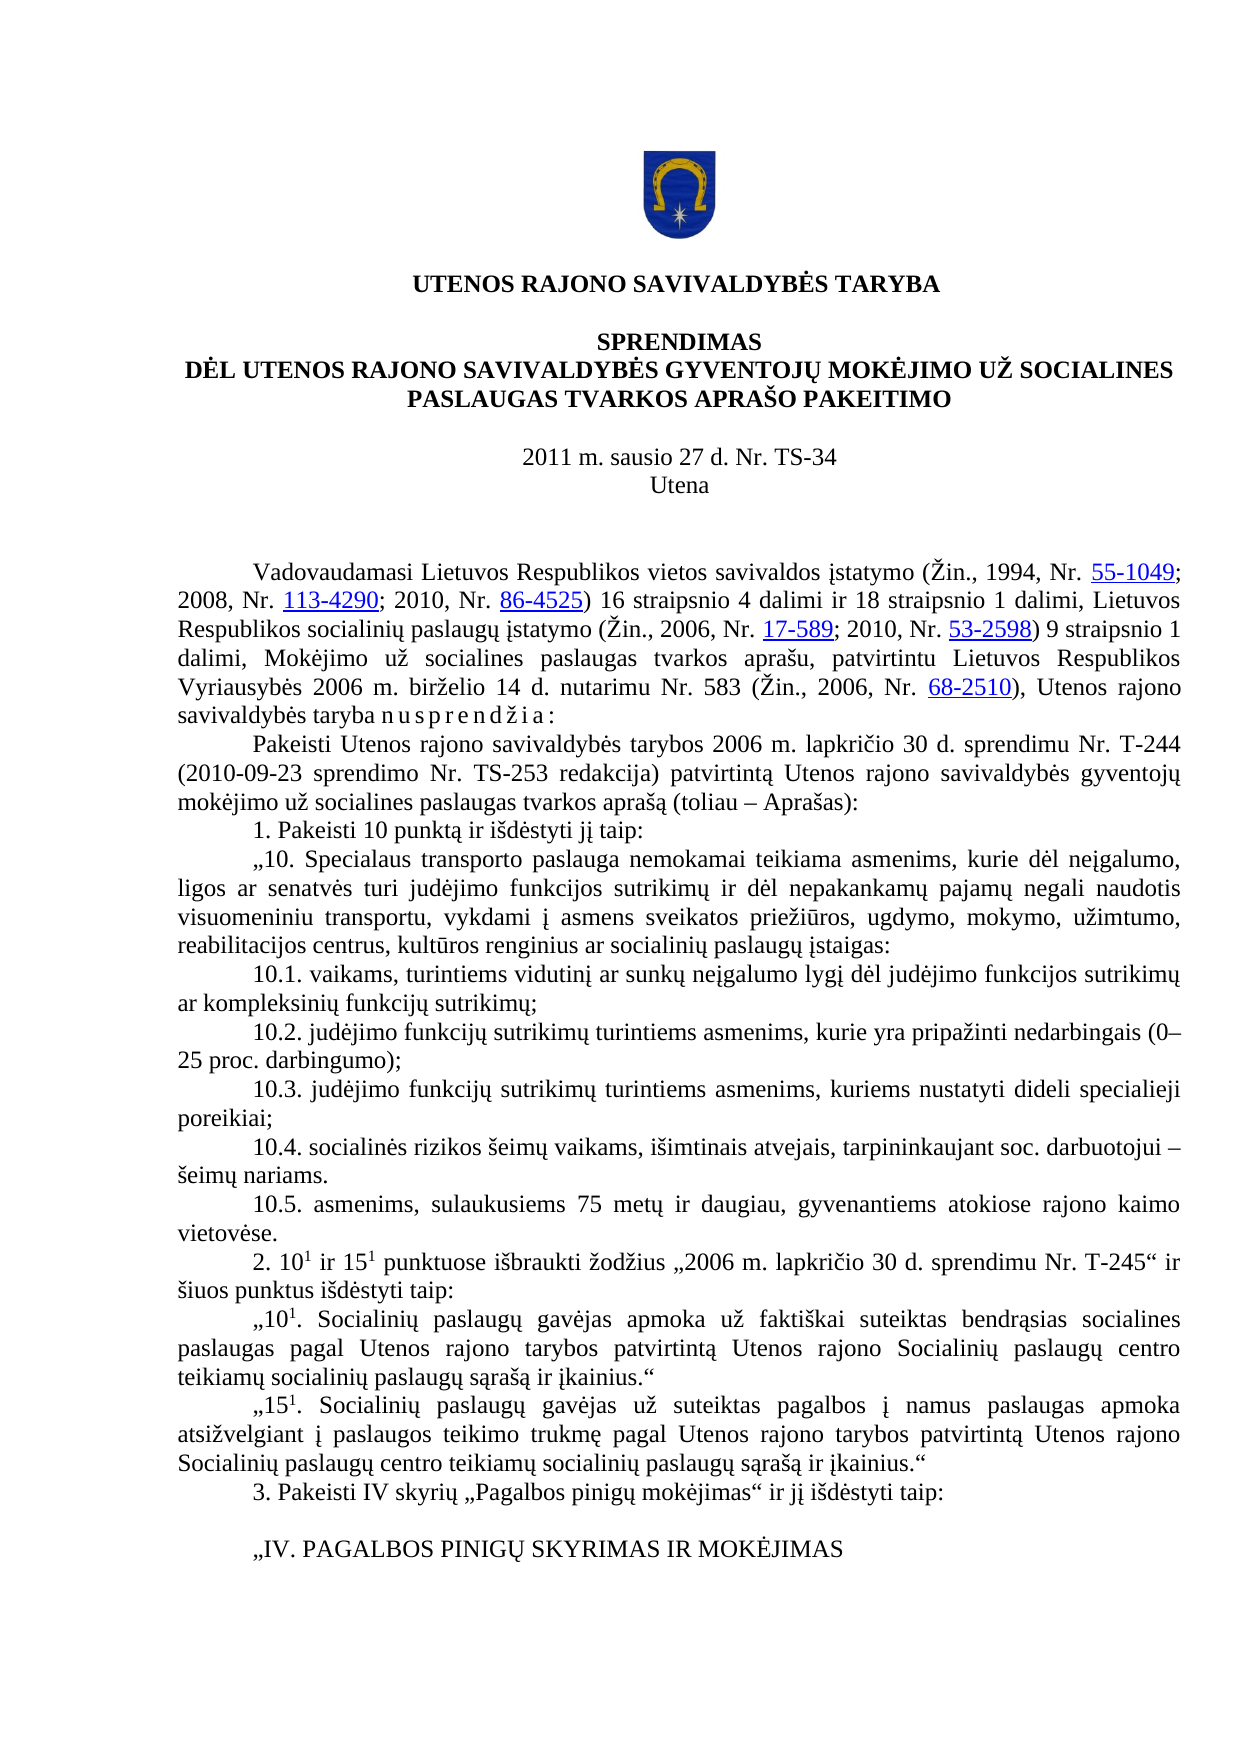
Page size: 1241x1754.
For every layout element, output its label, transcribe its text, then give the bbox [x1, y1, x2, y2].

text 10.5. asmenims, sulaukusiems 75 metų ir daugiau, gyvenantiems atokiose rajono kaimo vietovėse. [177, 1189, 1181, 1247]
text 3. Pakeisti IV skyrių „Pagalbos pinigų mokėjimas“ ir jį išdėstyti taip: [177, 1477, 1181, 1505]
text 10.2. judėjimo funkcijų sutrikimų turintiems asmenims, kurie yra pripažinti nedarbingais (0–25 proc. darbingumo); [177, 1017, 1181, 1074]
text UTENOS RAJONO SAVIVALDYBĖS TARYBA [177, 269, 1181, 298]
text Vadovaudamasi Lietuvos Respublikos vietos savivaldos įstatymo (Žin., 1994, Nr. 55-1049; 2008, Nr. 113-4290; 2010, Nr. 86-4525) 16 straipsnio 4 dalimi ir 18 straipsnio 1 dalimi, Lietuvos Respublikos socialinių paslaugų įstatymo (Žin., 2006, Nr. 17-589; 2010, Nr. 53-2598) 9 straipsnio 1 dalimi, Mokėjimo už socialines paslaugas tvarkos aprašu, patvirtintu Lietuvos Respublikos Vyriausybės 2006 m. birželio 14 d. nutarimu Nr. 583 (Žin., 2006, Nr. 68-2510), Utenos rajono savivaldybės taryba nusprendžia: [177, 557, 1181, 729]
text „10. Specialaus transporto paslauga nemokamai teikiama asmenims, kurie dėl neįgalumo, ligos ar senatvės turi judėjimo funkcijos sutrikimų ir dėl nepakankamų pajamų negali naudotis visuomeniniu transportu, vykdami į asmens sveikatos priežiūros, ugdymo, mokymo, užimtumo, reabilitacijos centrus, kultūros renginius ar socialinių paslaugų įstaigas: [177, 844, 1181, 959]
text „151. Socialinių paslaugų gavėjas už suteiktas pagalbos į namus paslaugas apmoka atsižvelgiant į paslaugos teikimo trukmę pagal Utenos rajono tarybos patvirtintą Utenos rajono Socialinių paslaugų centro teikiamų socialinių paslaugų sąrašą ir įkainius.“ [177, 1390, 1181, 1477]
text 10.4. socialinės rizikos šeimų vaikams, išimtinais atvejais, tarpininkaujant soc. darbuotojui – šeimų nariams. [177, 1132, 1181, 1189]
text „IV. PAGALBOS PINIGŲ SKYRIMAS IR MOKĖJIMAS [177, 1534, 1181, 1563]
text 2011 m. sausio 27 d. Nr. TS-34 [177, 442, 1181, 470]
text SPRENDIMAS [177, 327, 1181, 355]
text 10.3. judėjimo funkcijų sutrikimų turintiems asmenims, kuriems nustatyti dideli specialieji poreikiai; [177, 1074, 1181, 1132]
text Pakeisti Utenos rajono savivaldybės tarybos 2006 m. lapkričio 30 d. sprendimu Nr. T-244 (2010-09-23 sprendimo Nr. TS-253 redakcija) patvirtintą Utenos rajono savivaldybės gyventojų mokėjimo už socialines paslaugas tvarkos aprašą (toliau – Aprašas): [177, 729, 1181, 815]
text 2. 101 ir 151 punktuose išbraukti žodžius „2006 m. lapkričio 30 d. sprendimu Nr. T-245“ ir šiuos punktus išdėstyti taip: [177, 1247, 1181, 1304]
text 1. Pakeisti 10 punktą ir išdėstyti jį taip: [177, 815, 1181, 844]
text „101. Socialinių paslaugų gavėjas apmoka už faktiškai suteiktas bendrąsias socialines paslaugas pagal Utenos rajono tarybos patvirtintą Utenos rajono Socialinių paslaugų centro teikiamų socialinių paslaugų sąrašą ir įkainius.“ [177, 1304, 1181, 1390]
text 10.1. vaikams, turintiems vidutinį ar sunkų neįgalumo lygį dėl judėjimo funkcijos sutrikimų ar kompleksinių funkcijų sutrikimų; [177, 959, 1181, 1017]
text DĖL UTENOS RAJONO SAVIVALDYBĖS GYVENTOJŲ MOKĖJIMO UŽ SOCIALINES PASLAUGAS TVARKOS APRAŠO PAKEITIMO [177, 355, 1181, 413]
text Utena [177, 470, 1181, 499]
